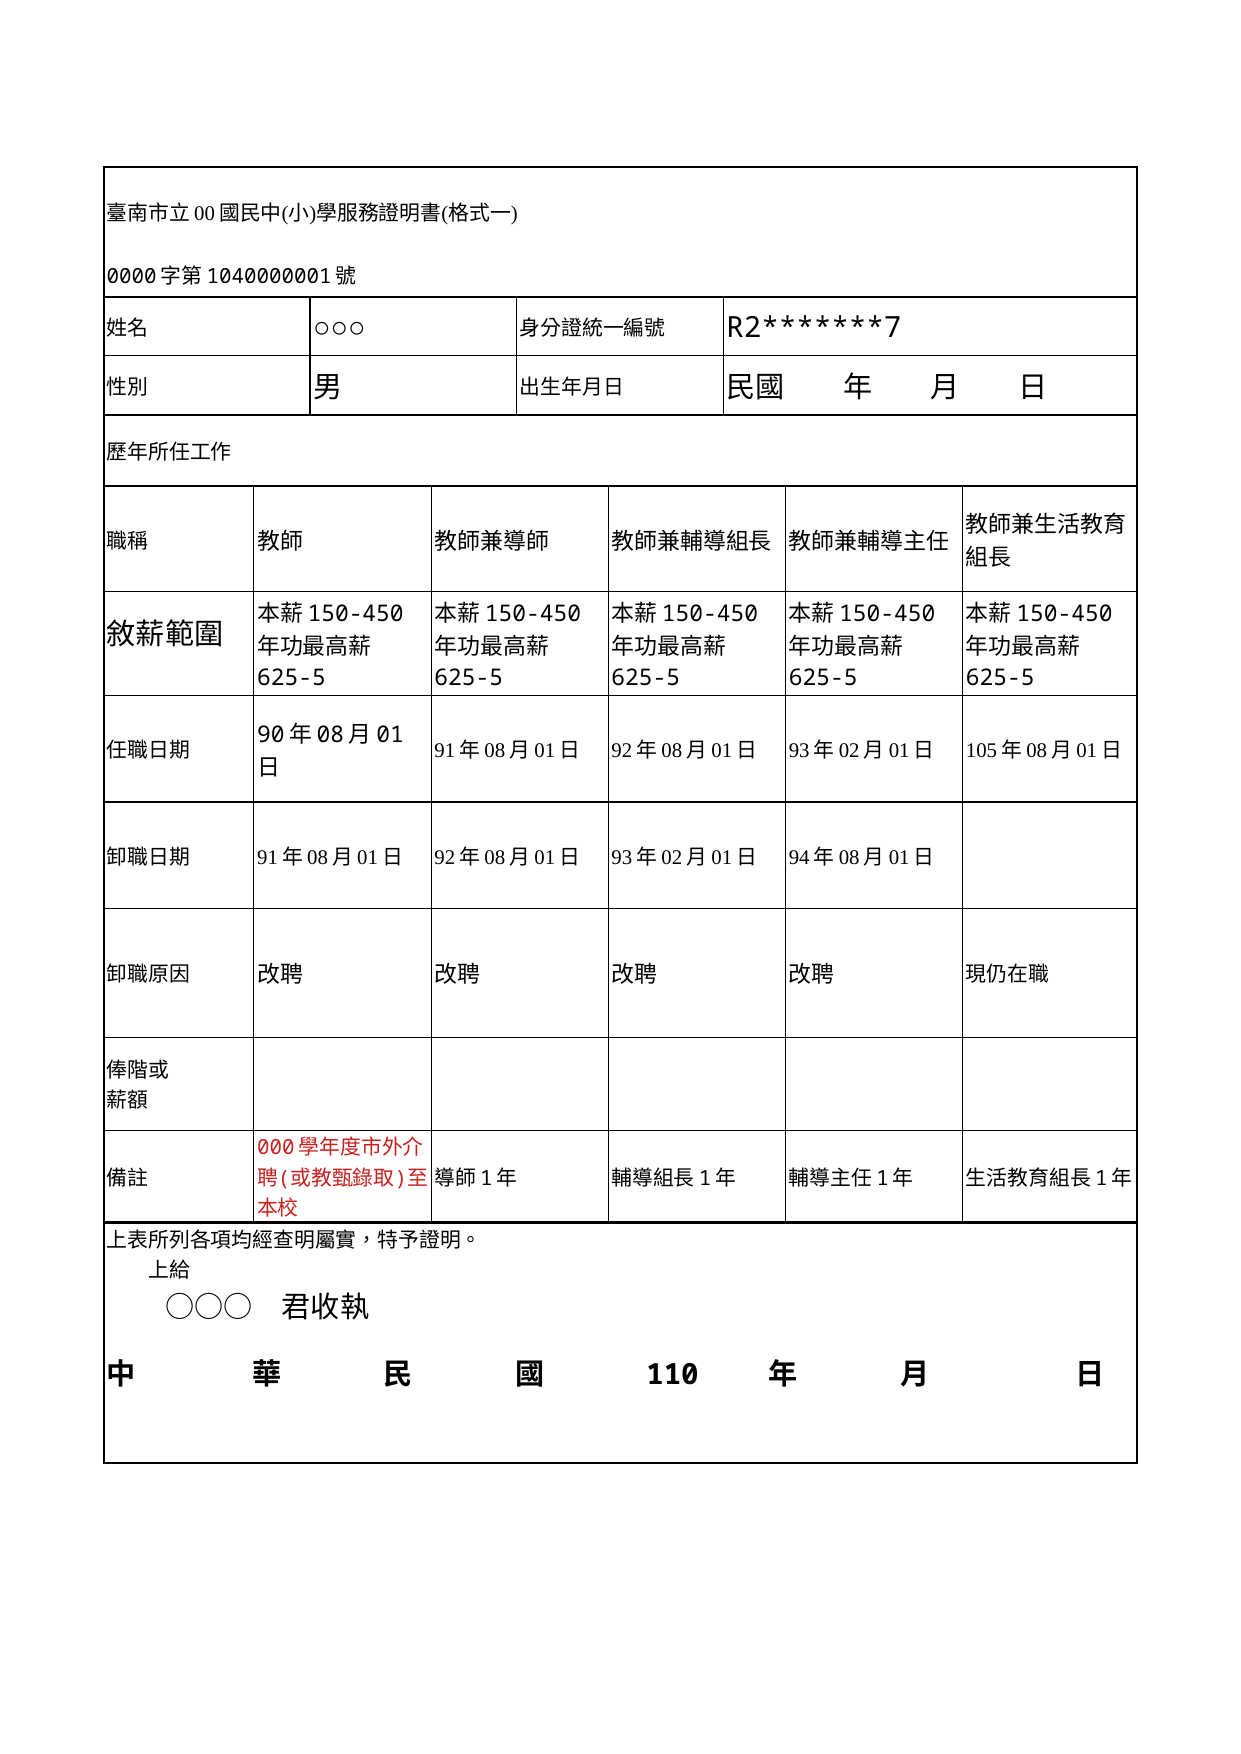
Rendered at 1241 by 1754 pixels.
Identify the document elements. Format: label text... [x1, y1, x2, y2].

table_cell [786, 1038, 962, 1129]
table_cell 改聘 [254, 909, 431, 1037]
table_cell 輔導組長1年 [609, 1131, 785, 1221]
table_cell 卸職原因 [105, 909, 253, 1037]
table_cell 教師兼導師 [432, 487, 608, 591]
table_cell 導師1年 [432, 1131, 608, 1221]
table_cell 本薪150-450 年功最高薪625-5 [786, 592, 962, 695]
table_cell [963, 803, 1136, 908]
table_cell 91年08月01日 [432, 696, 608, 801]
table_cell 105年08月01日 [963, 696, 1136, 801]
table_cell 職稱 [105, 487, 253, 591]
table_cell [609, 1038, 785, 1129]
table_cell R2*******7 [724, 298, 1136, 355]
table_cell 改聘 [786, 909, 962, 1037]
table_cell 歷年所任工作 [105, 416, 1136, 485]
table_cell 本薪150-450 年功最高薪625-5 [432, 592, 608, 695]
table_cell 本薪150-450 年功最高薪625-5 [963, 592, 1136, 695]
table_cell 備註 [105, 1131, 253, 1221]
table_cell 卸職日期 [105, 803, 253, 908]
table_cell [254, 1038, 431, 1129]
table_cell 俸階或 薪額 [105, 1038, 253, 1129]
table_cell 本薪150-450 年功最高薪625-5 [254, 592, 431, 695]
table_cell 上表所列各項均經查明屬實，特予證明。 上給 ○○○ 君收執 中 華 民 國 110 年 月 日 [105, 1224, 1136, 1462]
table_cell 90年08月01日 [254, 696, 431, 801]
table_cell [432, 1038, 608, 1129]
table_cell 現仍在職 [963, 909, 1136, 1037]
table_cell [963, 1038, 1136, 1129]
table_cell 敘薪範圍 [105, 592, 253, 695]
table_cell 94年08月01日 [786, 803, 962, 908]
table_cell 教師兼生活教育組長 [963, 487, 1136, 591]
table_header 臺南市立00國民中(小)學服務證明書(格式一) [105, 168, 1136, 254]
table_cell 生活教育組長1年 [963, 1131, 1136, 1221]
table_cell ○○○ [311, 298, 516, 355]
table_cell 教師兼輔導主任 [786, 487, 962, 591]
table_cell 0000字第1040000001號 [105, 254, 1136, 296]
table_cell 改聘 [432, 909, 608, 1037]
table_cell 出生年月日 [517, 356, 723, 414]
table_cell 93年02月01日 [786, 696, 962, 801]
table_cell 000學年度市外介聘(或教甄錄取)至本校 [254, 1131, 431, 1221]
table_cell 本薪150-450 年功最高薪625-5 [609, 592, 785, 695]
table_cell 92年08月01日 [432, 803, 608, 908]
table_cell 教師 [254, 487, 431, 591]
table_cell 92年08月01日 [609, 696, 785, 801]
table_cell 民國 年 月 日 [724, 356, 1136, 414]
table_cell 男 [311, 356, 516, 414]
table_cell 改聘 [609, 909, 785, 1037]
table_cell 任職日期 [105, 696, 253, 801]
table_cell 93年02月01日 [609, 803, 785, 908]
table_cell 輔導主任1年 [786, 1131, 962, 1221]
table_cell 教師兼輔導組長 [609, 487, 785, 591]
table_cell 91年08月01日 [254, 803, 431, 908]
table_cell 性別 [105, 356, 309, 414]
table_cell 身分證統一編號 [517, 298, 723, 355]
table_cell 姓名 [105, 298, 309, 355]
